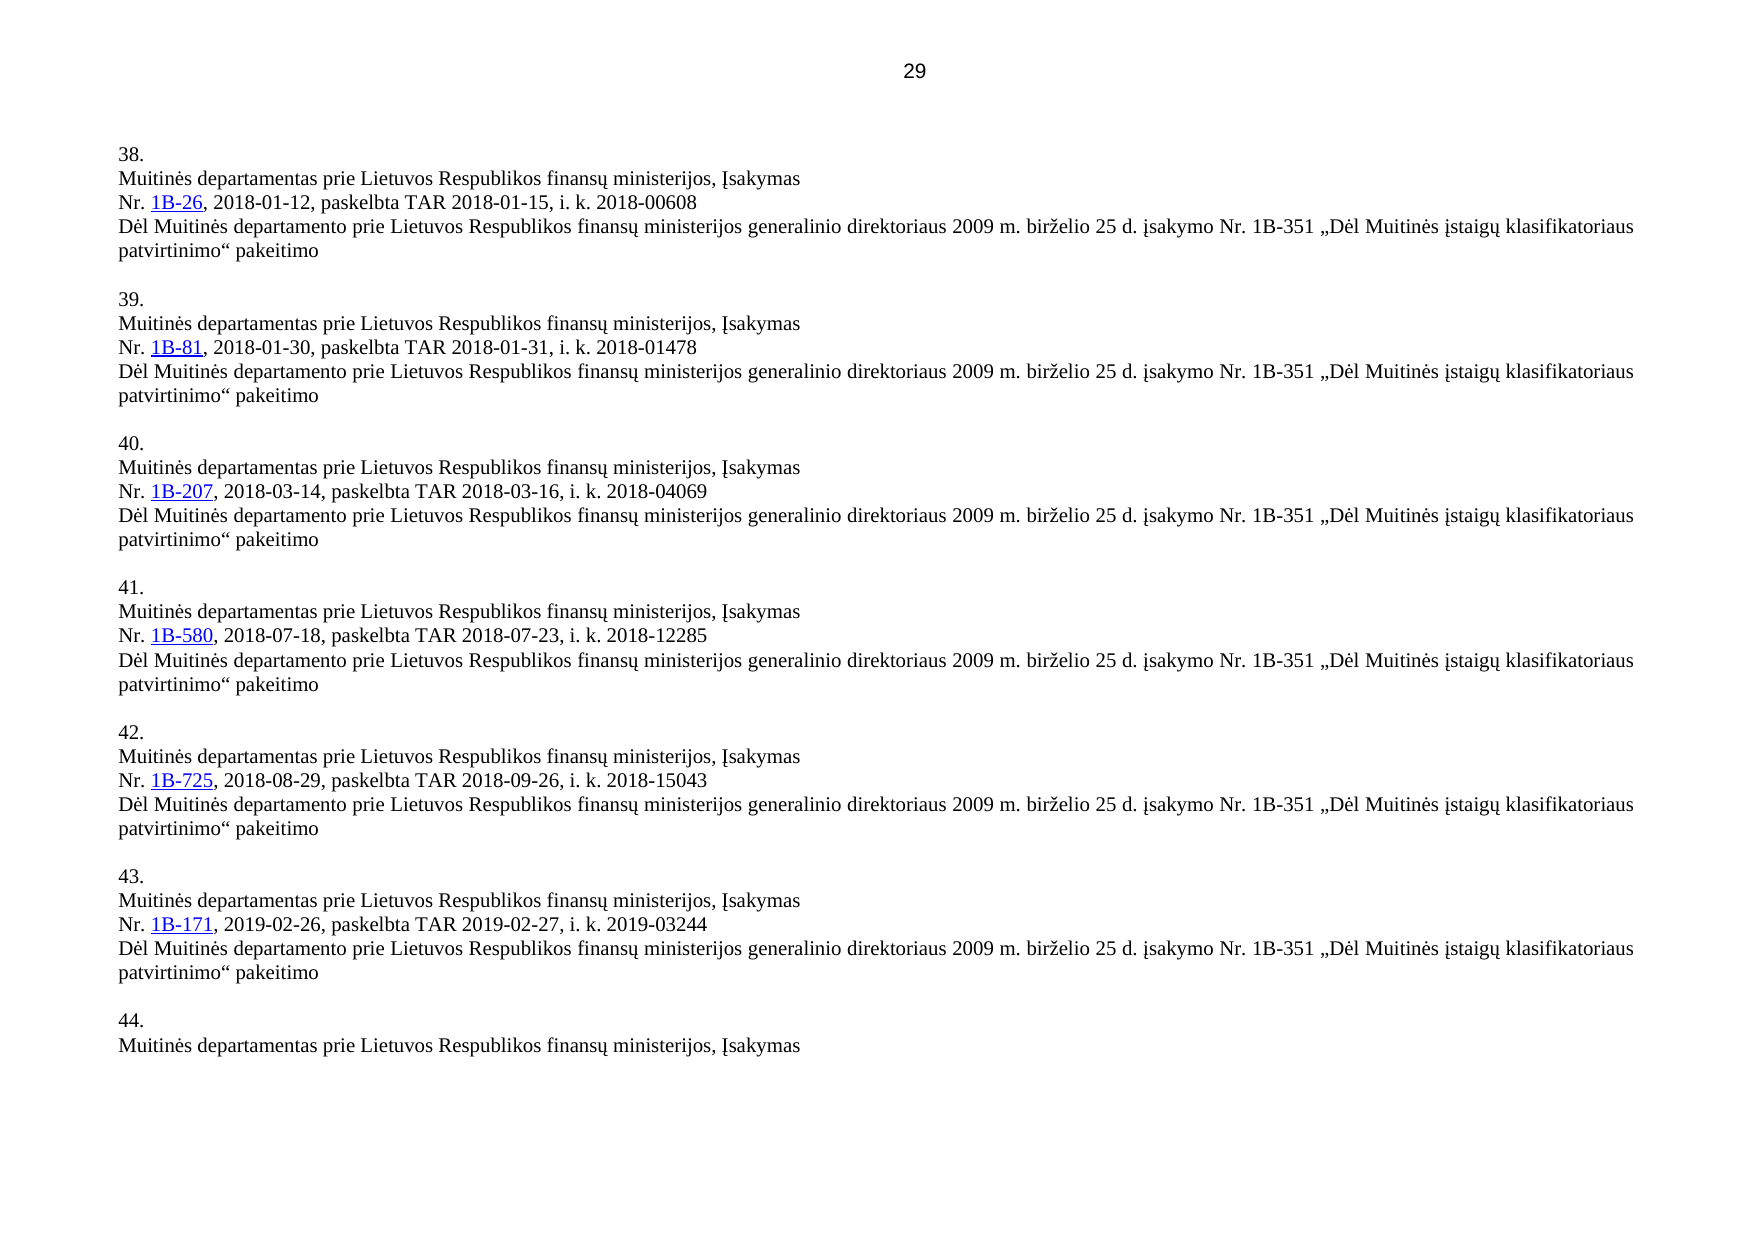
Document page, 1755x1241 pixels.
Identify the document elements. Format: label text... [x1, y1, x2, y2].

text 41. [118, 575, 1636, 599]
text Nr. 1B-725, 2018-08-29, paskelbta TAR 2018-09-26, i. k. 2018-15043 [118, 768, 1636, 792]
text Dėl Muitinės departamento prie Lietuvos Respublikos finansų ministerijos generalinio direktoriaus 2009 m. birželio 25 d. įsakymo Nr. 1B-351 „Dėl Muitinės įstaigų klasifikatoriaus patvirtinimo“ pakeitimo [118, 936, 1636, 984]
text 42. [118, 720, 1636, 744]
text Nr. 1B-207, 2018-03-14, paskelbta TAR 2018-03-16, i. k. 2018-04069 [118, 479, 1636, 503]
text Nr. 1B-171, 2019-02-26, paskelbta TAR 2019-02-27, i. k. 2019-03244 [118, 912, 1636, 936]
text Dėl Muitinės departamento prie Lietuvos Respublikos finansų ministerijos generalinio direktoriaus 2009 m. birželio 25 d. įsakymo Nr. 1B-351 „Dėl Muitinės įstaigų klasifikatoriaus patvirtinimo“ pakeitimo [118, 503, 1636, 551]
text Nr. 1B-81, 2018-01-30, paskelbta TAR 2018-01-31, i. k. 2018-01478 [118, 335, 1636, 359]
text Muitinės departamentas prie Lietuvos Respublikos finansų ministerijos, Įsakymas [118, 1032, 1636, 1057]
text Dėl Muitinės departamento prie Lietuvos Respublikos finansų ministerijos generalinio direktoriaus 2009 m. birželio 25 d. įsakymo Nr. 1B-351 „Dėl Muitinės įstaigų klasifikatoriaus patvirtinimo“ pakeitimo [118, 792, 1636, 840]
text 39. [118, 287, 1636, 311]
text Muitinės departamentas prie Lietuvos Respublikos finansų ministerijos, Įsakymas [118, 744, 1636, 768]
text Dėl Muitinės departamento prie Lietuvos Respublikos finansų ministerijos generalinio direktoriaus 2009 m. birželio 25 d. įsakymo Nr. 1B-351 „Dėl Muitinės įstaigų klasifikatoriaus patvirtinimo“ pakeitimo [118, 214, 1636, 262]
text Muitinės departamentas prie Lietuvos Respublikos finansų ministerijos, Įsakymas [118, 311, 1636, 335]
text Dėl Muitinės departamento prie Lietuvos Respublikos finansų ministerijos generalinio direktoriaus 2009 m. birželio 25 d. įsakymo Nr. 1B-351 „Dėl Muitinės įstaigų klasifikatoriaus patvirtinimo“ pakeitimo [118, 647, 1636, 696]
text 38. [118, 142, 1636, 166]
text 44. [118, 1008, 1636, 1032]
text Nr. 1B-580, 2018-07-18, paskelbta TAR 2018-07-23, i. k. 2018-12285 [118, 623, 1636, 647]
text Muitinės departamentas prie Lietuvos Respublikos finansų ministerijos, Įsakymas [118, 599, 1636, 623]
text 40. [118, 431, 1636, 455]
text Muitinės departamentas prie Lietuvos Respublikos finansų ministerijos, Įsakymas [118, 455, 1636, 479]
text Nr. 1B-26, 2018-01-12, paskelbta TAR 2018-01-15, i. k. 2018-00608 [118, 190, 1636, 214]
text Dėl Muitinės departamento prie Lietuvos Respublikos finansų ministerijos generalinio direktoriaus 2009 m. birželio 25 d. įsakymo Nr. 1B-351 „Dėl Muitinės įstaigų klasifikatoriaus patvirtinimo“ pakeitimo [118, 359, 1636, 407]
text Muitinės departamentas prie Lietuvos Respublikos finansų ministerijos, Įsakymas [118, 166, 1636, 190]
text 43. [118, 864, 1636, 888]
text Muitinės departamentas prie Lietuvos Respublikos finansų ministerijos, Įsakymas [118, 888, 1636, 912]
